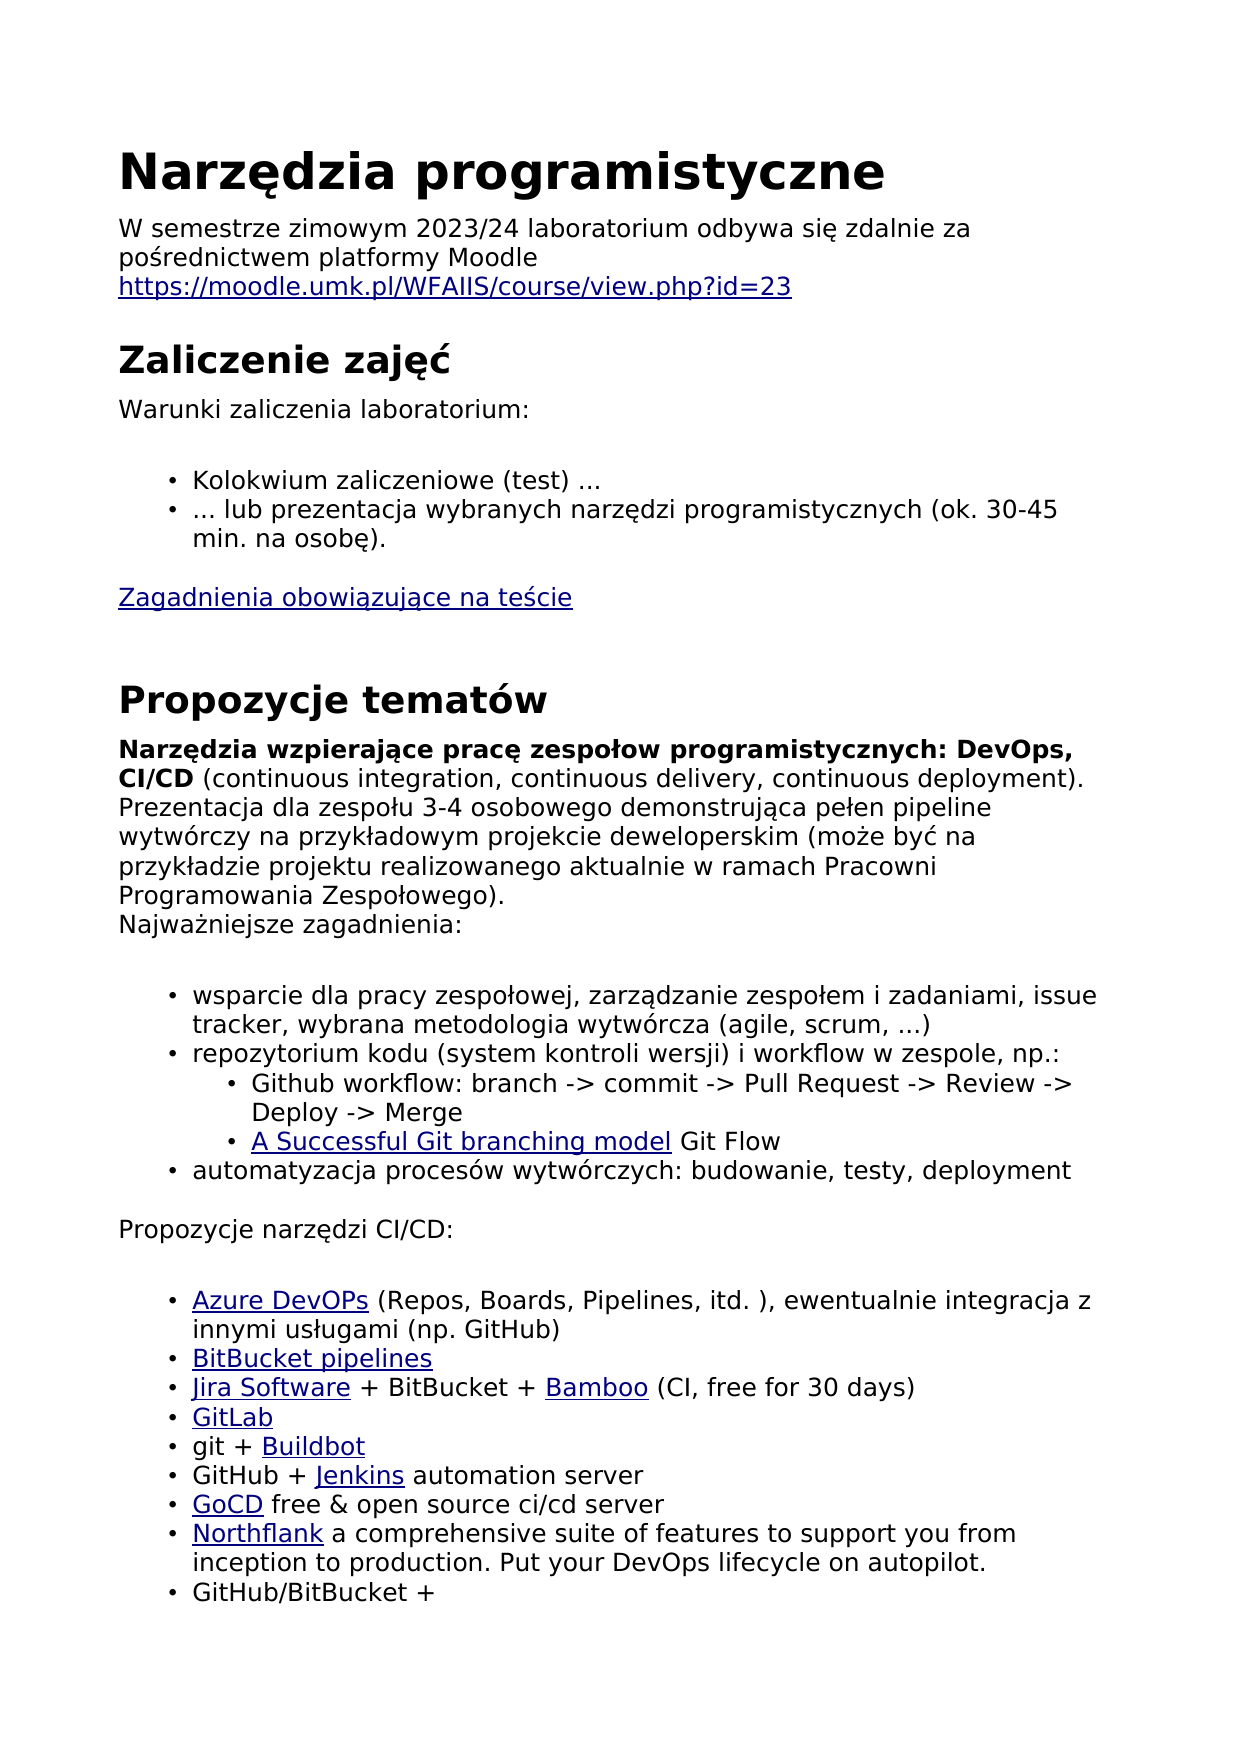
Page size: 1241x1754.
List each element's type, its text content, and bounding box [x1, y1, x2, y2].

text Propozycje narzędzi CI/CD: [118, 1215, 1122, 1244]
list GitHub/BitBucket + [177, 1578, 1122, 1607]
list Azure DevOPs (Repos, Boards, Pipelines, itd. ), ewentualnie integracja z innymi usługami (np. GitHub) [177, 1286, 1122, 1344]
list Github workflow: branch -> commit -> Pull Request -> Review -> Deploy -> Merge [236, 1069, 1122, 1127]
text Warunki zaliczenia laboratorium: [118, 395, 1122, 424]
list Kolokwium zaliczeniowe (test) ... [177, 466, 1122, 495]
list automatyzacja procesów wytwórczych: budowanie, testy, deployment [177, 1156, 1122, 1185]
list BitBucket pipelines [177, 1344, 1122, 1373]
list GitLab [177, 1403, 1122, 1432]
list GitHub + Jenkins automation server [177, 1461, 1122, 1490]
list wsparcie dla pracy zespołowej, zarządzanie zespołem i zadaniami, issue tracker, wybrana metodologia wytwórcza (agile, scrum, ...) [177, 981, 1122, 1039]
subtitle Narzędzia programistyczne [118, 143, 1122, 201]
list repozytorium kodu (system kontroli wersji) i workflow w zespole, np.: [177, 1039, 1122, 1069]
text Narzędzia wzpierające pracę zespołow programistycznych: DevOps, CI/CD (continuous integration, continuous delivery, continuous deployment). Prezentacja dla zespołu 3-4 osobowego demonstrująca pełen pipeline wytwórczy na przykładowym projekcie deweloperskim (może być na przykładzie projektu realizowanego aktualnie w ramach Pracowni Programowania Zespołowego). Najważniejsze zagadnienia: [118, 735, 1122, 939]
list Jira Software + BitBucket + Bamboo (CI, free for 30 days) [177, 1373, 1122, 1403]
list A Successful Git branching model Git Flow [236, 1127, 1122, 1156]
subtitle Zaliczenie zajęć [118, 339, 1122, 382]
subtitle Propozycje tematów [118, 679, 1122, 723]
list git + Buildbot [177, 1432, 1122, 1461]
text Zagadnienia obowiązujące na teście [118, 583, 1122, 641]
list GoCD free & open source ci/cd server [177, 1490, 1122, 1519]
list ... lub prezentacja wybranych narzędzi programistycznych (ok. 30-45 min. na osobę). [177, 495, 1122, 554]
text W semestrze zimowym 2023/24 laboratorium odbywa się zdalnie za pośrednictwem platformy Moodle https://moodle.umk.pl/WFAIIS/course/view.php?id=23 [118, 214, 1122, 301]
list Northflank a comprehensive suite of features to support you from inception to production. Put your DevOps lifecycle on autopilot. [177, 1519, 1122, 1578]
